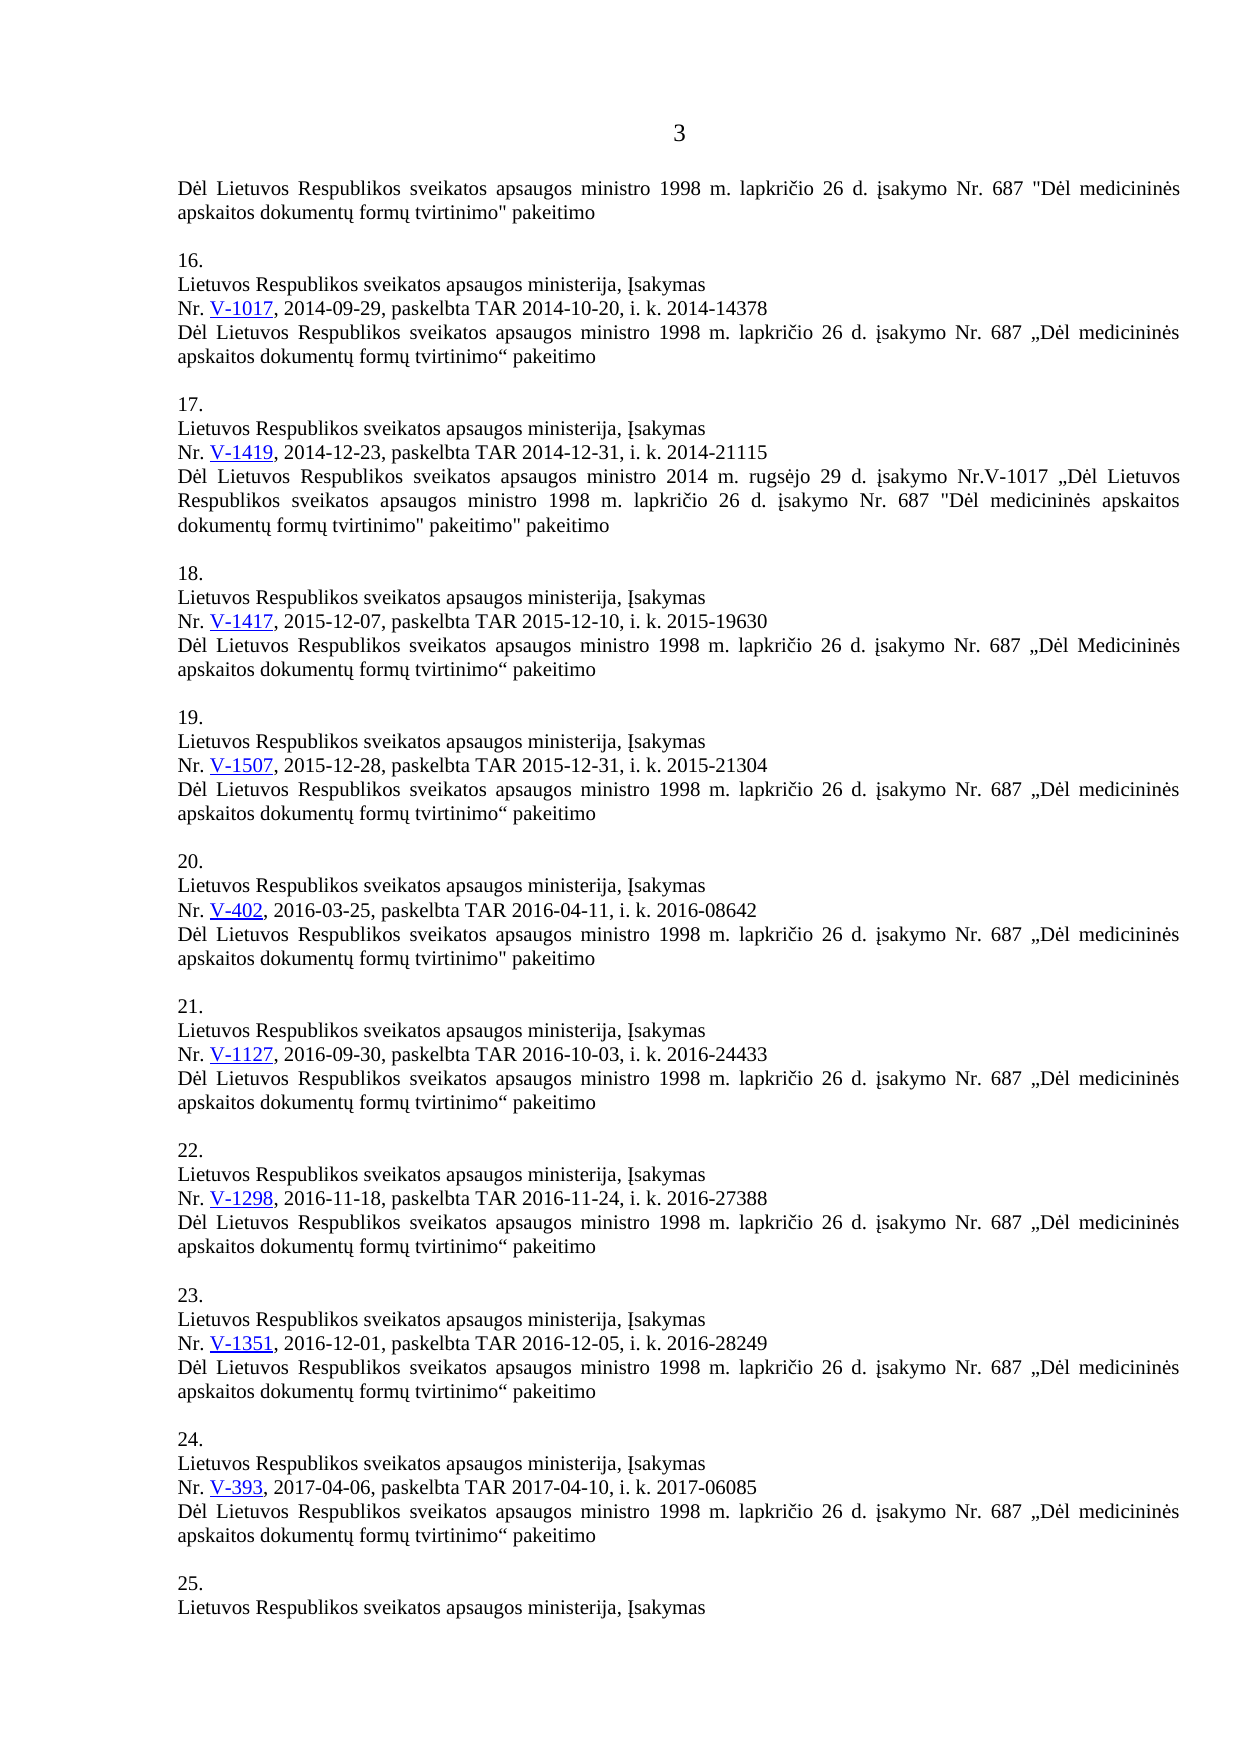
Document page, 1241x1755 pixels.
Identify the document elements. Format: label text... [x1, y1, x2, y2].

text Lietuvos Respublikos sveikatos apsaugos ministerija, Įsakymas [177, 1451, 1181, 1475]
text 21. [177, 994, 1181, 1018]
text Dėl Lietuvos Respublikos sveikatos apsaugos ministro 1998 m. lapkričio 26 d. įsakymo Nr. 687 "Dėl medicininės apskaitos dokumentų formų tvirtinimo" pakeitimo [177, 176, 1181, 224]
text Lietuvos Respublikos sveikatos apsaugos ministerija, Įsakymas [177, 1595, 1181, 1619]
text Lietuvos Respublikos sveikatos apsaugos ministerija, Įsakymas [177, 729, 1181, 753]
text Nr. V-402, 2016-03-25, paskelbta TAR 2016-04-11, i. k. 2016-08642 [177, 897, 1181, 922]
text Nr. V-393, 2017-04-06, paskelbta TAR 2017-04-10, i. k. 2017-06085 [177, 1475, 1181, 1499]
text Dėl Lietuvos Respublikos sveikatos apsaugos ministro 1998 m. lapkričio 26 d. įsakymo Nr. 687 „Dėl medicininės apskaitos dokumentų formų tvirtinimo“ pakeitimo [177, 320, 1181, 368]
text Dėl Lietuvos Respublikos sveikatos apsaugos ministro 1998 m. lapkričio 26 d. įsakymo Nr. 687 „Dėl medicininės apskaitos dokumentų formų tvirtinimo“ pakeitimo [177, 1499, 1181, 1547]
text Dėl Lietuvos Respublikos sveikatos apsaugos ministro 1998 m. lapkričio 26 d. įsakymo Nr. 687 „Dėl Medicininės apskaitos dokumentų formų tvirtinimo“ pakeitimo [177, 633, 1181, 681]
text Lietuvos Respublikos sveikatos apsaugos ministerija, Įsakymas [177, 272, 1181, 296]
text Nr. V-1298, 2016-11-18, paskelbta TAR 2016-11-24, i. k. 2016-27388 [177, 1186, 1181, 1210]
text Dėl Lietuvos Respublikos sveikatos apsaugos ministro 1998 m. lapkričio 26 d. įsakymo Nr. 687 „Dėl medicininės apskaitos dokumentų formų tvirtinimo“ pakeitimo [177, 1210, 1181, 1258]
text Lietuvos Respublikos sveikatos apsaugos ministerija, Įsakymas [177, 1307, 1181, 1331]
text Nr. V-1419, 2014-12-23, paskelbta TAR 2014-12-31, i. k. 2014-21115 [177, 440, 1181, 464]
text Nr. V-1017, 2014-09-29, paskelbta TAR 2014-10-20, i. k. 2014-14378 [177, 296, 1181, 320]
text Lietuvos Respublikos sveikatos apsaugos ministerija, Įsakymas [177, 585, 1181, 609]
text 20. [177, 849, 1181, 873]
text 16. [177, 248, 1181, 272]
text Lietuvos Respublikos sveikatos apsaugos ministerija, Įsakymas [177, 1162, 1181, 1186]
text 23. [177, 1282, 1181, 1307]
text Dėl Lietuvos Respublikos sveikatos apsaugos ministro 2014 m. rugsėjo 29 d. įsakymo Nr.V-1017 „Dėl Lietuvos Respublikos sveikatos apsaugos ministro 1998 m. lapkričio 26 d. įsakymo Nr. 687 "Dėl medicininės apskaitos dokumentų formų tvirtinimo" pakeitimo" pakeitimo [177, 464, 1181, 537]
text Lietuvos Respublikos sveikatos apsaugos ministerija, Įsakymas [177, 873, 1181, 897]
text Lietuvos Respublikos sveikatos apsaugos ministerija, Įsakymas [177, 416, 1181, 440]
text 22. [177, 1138, 1181, 1162]
text 19. [177, 705, 1181, 729]
text 25. [177, 1571, 1181, 1595]
text Dėl Lietuvos Respublikos sveikatos apsaugos ministro 1998 m. lapkričio 26 d. įsakymo Nr. 687 „Dėl medicininės apskaitos dokumentų formų tvirtinimo“ pakeitimo [177, 1066, 1181, 1114]
text 24. [177, 1427, 1181, 1451]
text Nr. V-1351, 2016-12-01, paskelbta TAR 2016-12-05, i. k. 2016-28249 [177, 1331, 1181, 1355]
text 17. [177, 392, 1181, 416]
text Nr. V-1507, 2015-12-28, paskelbta TAR 2015-12-31, i. k. 2015-21304 [177, 753, 1181, 777]
text Nr. V-1417, 2015-12-07, paskelbta TAR 2015-12-10, i. k. 2015-19630 [177, 609, 1181, 633]
text Lietuvos Respublikos sveikatos apsaugos ministerija, Įsakymas [177, 1018, 1181, 1042]
text Dėl Lietuvos Respublikos sveikatos apsaugos ministro 1998 m. lapkričio 26 d. įsakymo Nr. 687 „Dėl medicininės apskaitos dokumentų formų tvirtinimo“ pakeitimo [177, 1355, 1181, 1403]
text Nr. V-1127, 2016-09-30, paskelbta TAR 2016-10-03, i. k. 2016-24433 [177, 1042, 1181, 1066]
text 18. [177, 561, 1181, 585]
text Dėl Lietuvos Respublikos sveikatos apsaugos ministro 1998 m. lapkričio 26 d. įsakymo Nr. 687 „Dėl medicininės apskaitos dokumentų formų tvirtinimo" pakeitimo [177, 922, 1181, 970]
text Dėl Lietuvos Respublikos sveikatos apsaugos ministro 1998 m. lapkričio 26 d. įsakymo Nr. 687 „Dėl medicininės apskaitos dokumentų formų tvirtinimo“ pakeitimo [177, 777, 1181, 825]
